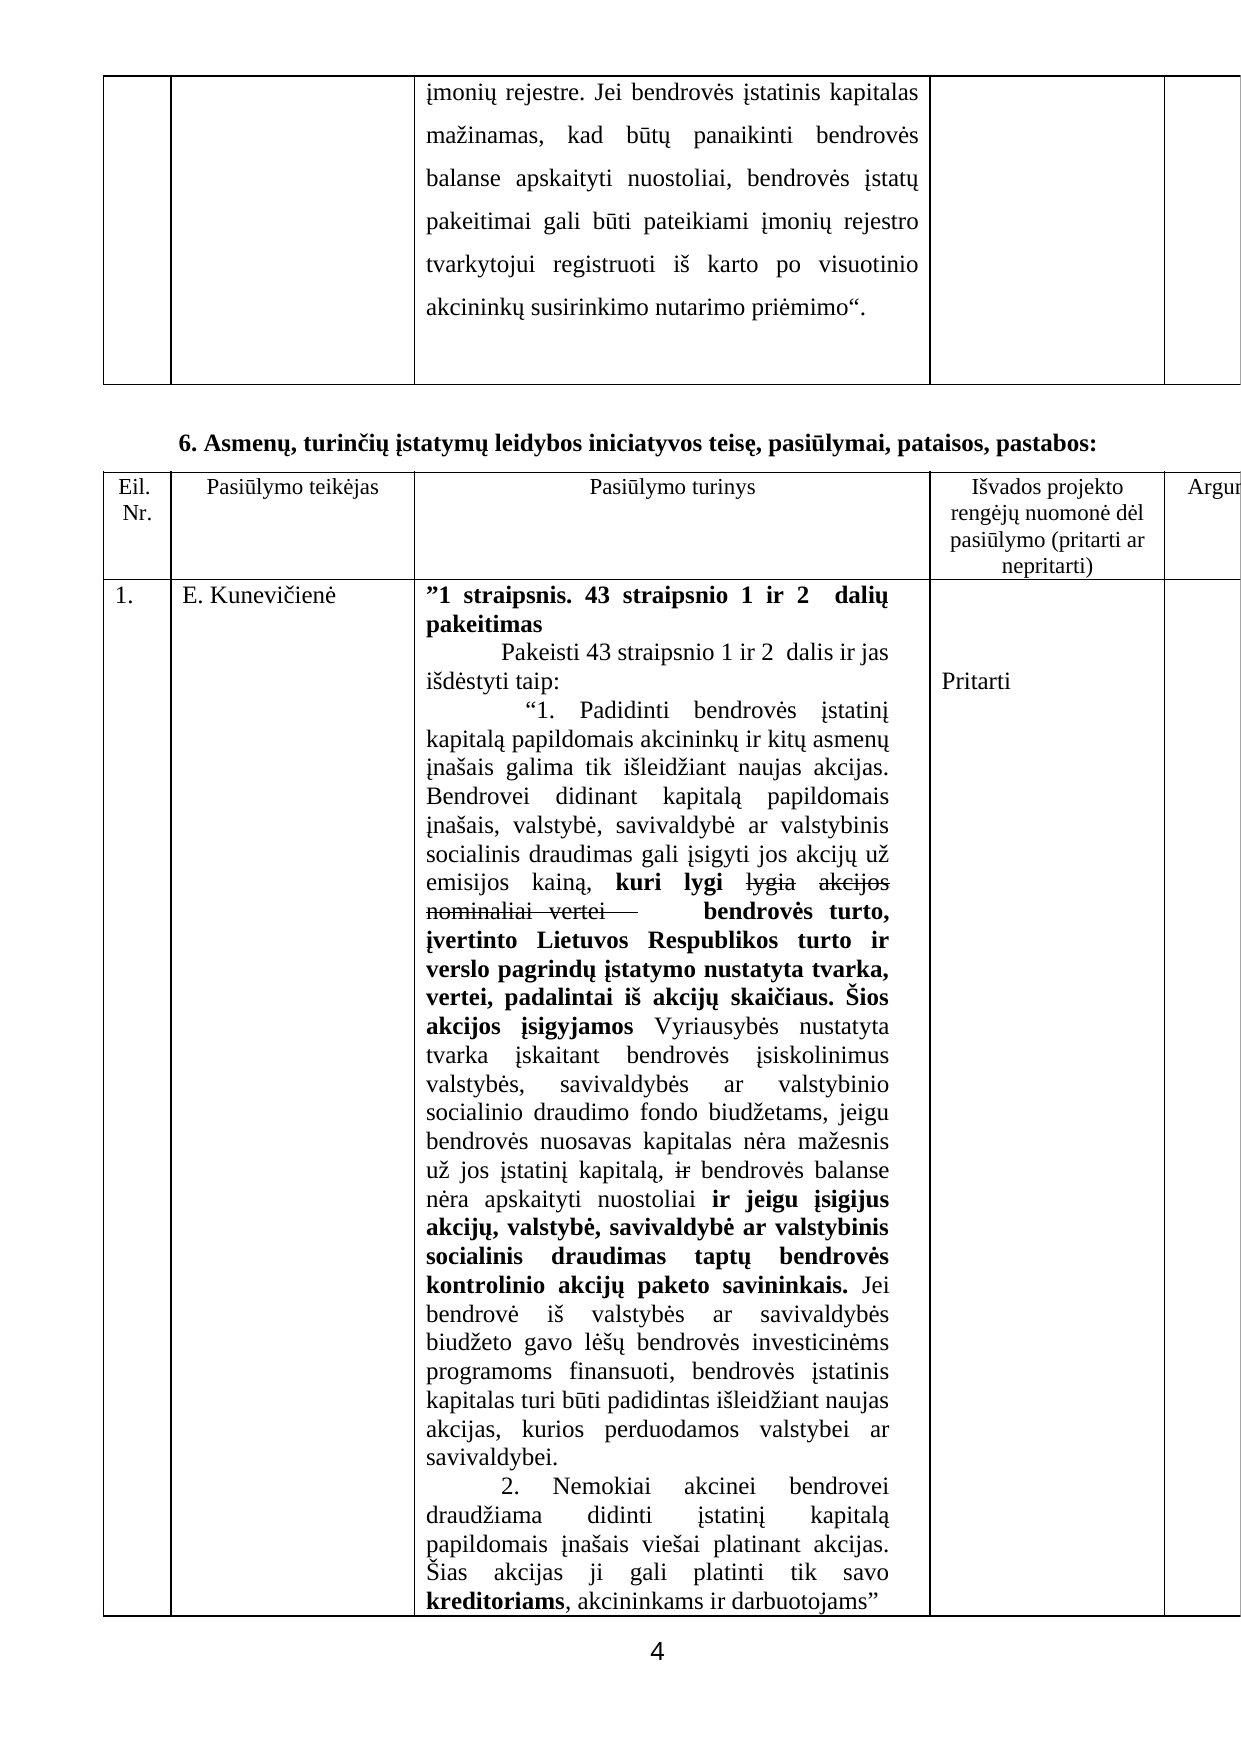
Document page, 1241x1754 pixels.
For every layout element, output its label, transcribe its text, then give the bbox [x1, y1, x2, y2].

table_header Pasiūlymo teikėjas [172, 473, 414, 578]
table_cell [172, 77, 414, 384]
table_header Išvados projekto rengėjų nuomonė dėl pasiūlymo (pritarti ar nepritarti) [931, 473, 1164, 578]
table_cell [1165, 77, 1240, 384]
table_cell Pritarti [931, 580, 1164, 1615]
table_cell [104, 77, 170, 384]
table_header Pasiūlymo turinys [415, 473, 929, 578]
table_header Argumentai, dėl kurių pasiūlymas nepriimtinas [1165, 473, 1240, 578]
table_cell 1. [104, 580, 170, 1615]
text 6. Asmenų, turinčių įstatymų leidybos iniciatyvos teisę, pasiūlymai, pataisos, pastabos: [103, 428, 1212, 457]
table_cell įmonių rejestre. Jei bendrovės įstatinis kapitalas mažinamas, kad būtų panaikinti bendrovės balanse apskaityti nuostoliai, bendrovės įstatų pakeitimai gali būti pateikiami įmonių rejestro tvarkytojui registruoti iš karto po visuotinio akcininkų susirinkimo nutarimo priėmimo“. [415, 77, 929, 384]
table_cell E. Kunevičienė [172, 580, 414, 1615]
table_cell ”1 straipsnis. 43 straipsnio 1 ir 2 dalių pakeitimas Pakeisti 43 straipsnio 1 ir 2 dalis ir jas išdėstyti taip: “1. Padidinti bendrovės įstatinį kapitalą papildomais akcininkų ir kitų asmenų įnašais galima tik išleidžiant naujas akcijas. Bendrovei didinant kapitalą papildomais įnašais, valstybė, savivaldybė ar valstybinis socialinis draudimas gali įsigyti jos akcijų už emisijos kainą, kuri lygi lygia akcijos nominaliai vertei bendrovės turto, įvertinto Lietuvos Respublikos turto ir verslo pagrindų įstatymo nustatyta tvarka, vertei, padalintai iš akcijų skaičiaus. Šios akcijos įsigyjamos Vyriausybės nustatyta tvarka įskaitant bendrovės įsiskolinimus valstybės, savivaldybės ar valstybinio socialinio draudimo fondo biudžetams, jeigu bendrovės nuosavas kapitalas nėra mažesnis už jos įstatinį kapitalą, ir bendrovės balanse nėra apskaityti nuostoliai ir jeigu įsigijus akcijų, valstybė, savivaldybė ar valstybinis socialinis draudimas taptų bendrovės kontrolinio akcijų paketo savininkais. Jei bendrovė iš valstybės ar savivaldybės biudžeto gavo lėšų bendrovės investicinėms programoms finansuoti, bendrovės įstatinis kapitalas turi būti padidintas išleidžiant naujas akcijas, kurios perduodamos valstybei ar savivaldybei. 2. Nemokiai akcinei bendrovei draudžiama didinti įstatinį kapitalą papildomais įnašais viešai platinant akcijas. Šias akcijas ji gali platinti tik savo kreditoriams, akcininkams ir darbuotojams” [415, 580, 929, 1615]
table_cell [931, 77, 1164, 384]
table_cell [1165, 580, 1240, 1615]
table_header Eil. Nr. [104, 473, 170, 578]
